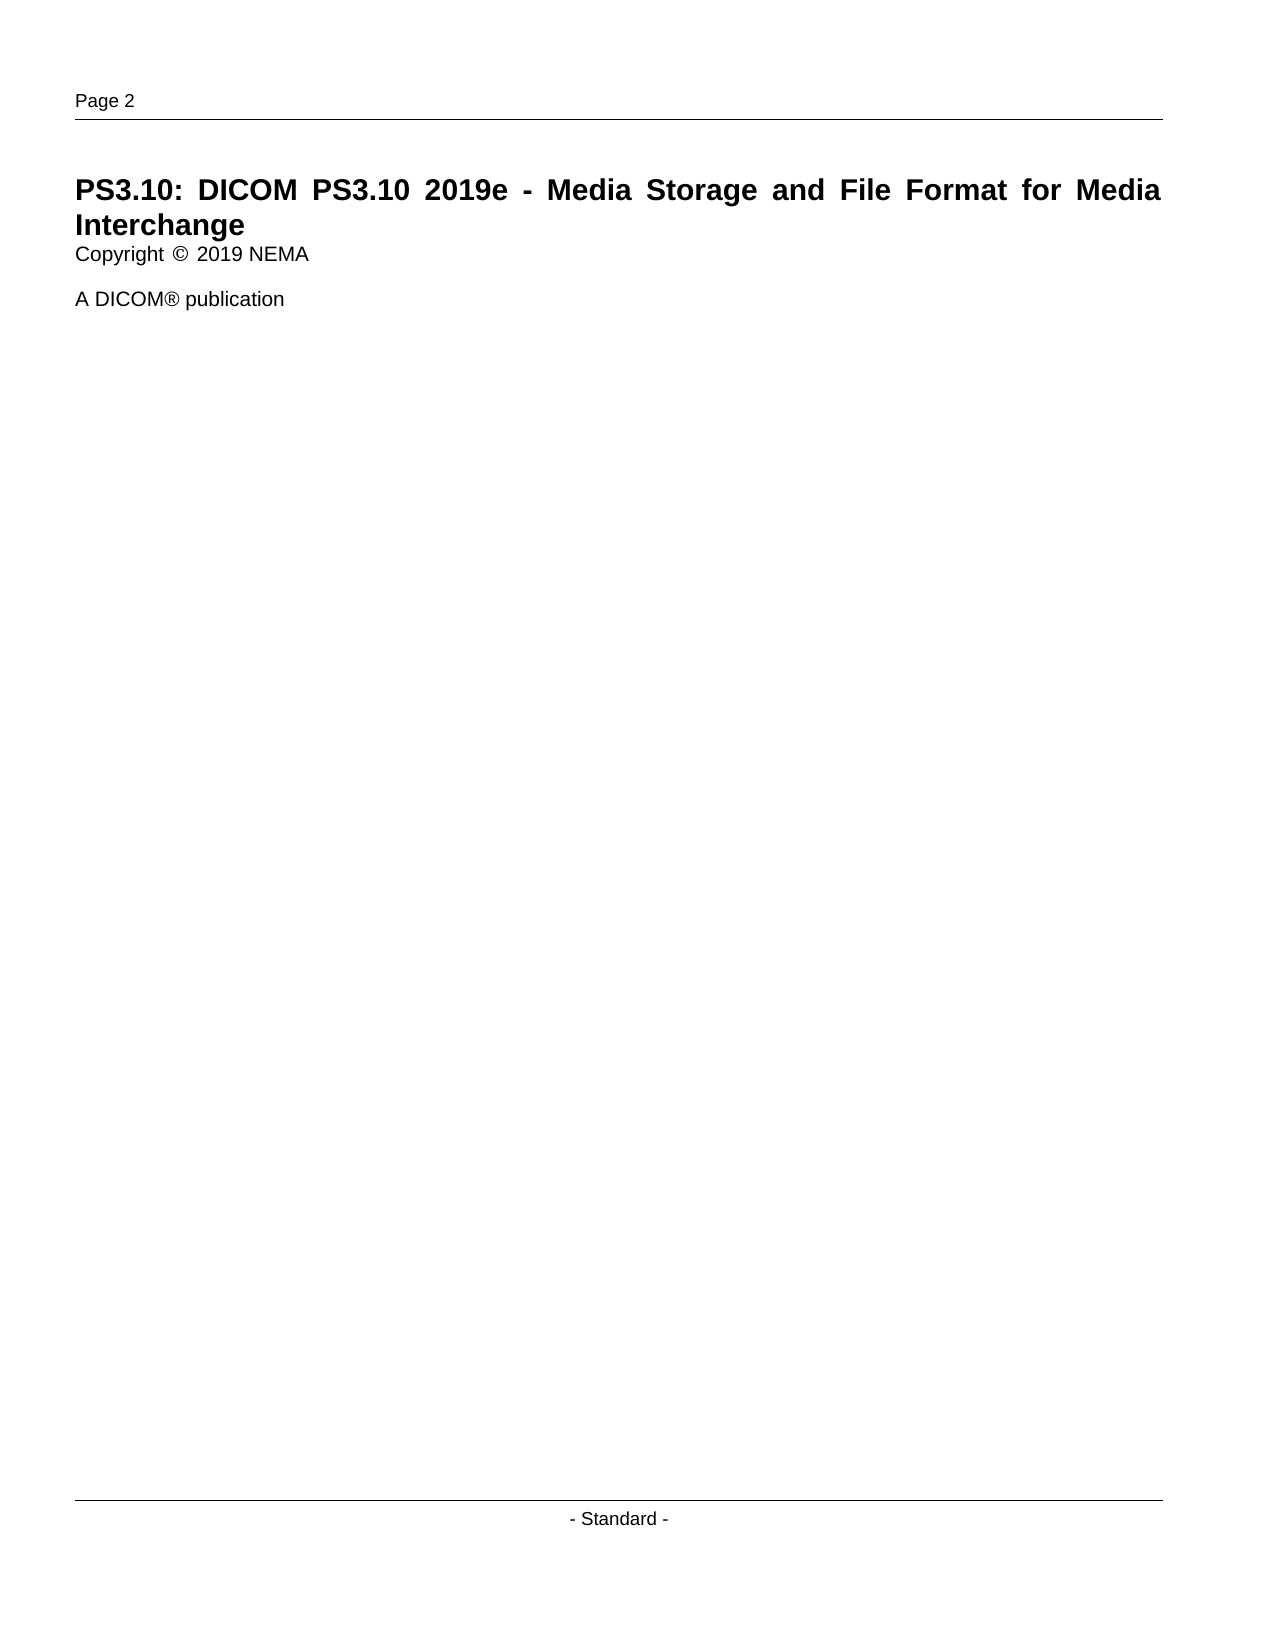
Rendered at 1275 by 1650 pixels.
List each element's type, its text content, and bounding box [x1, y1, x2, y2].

text PS3.10: DICOM PS3.10 2019e - Media Storage and File Format for Media Interchange [75, 172, 1162, 242]
text A DICOM® publication [75, 287, 1162, 311]
text Copyright © 2019 NEMA [75, 242, 1162, 266]
